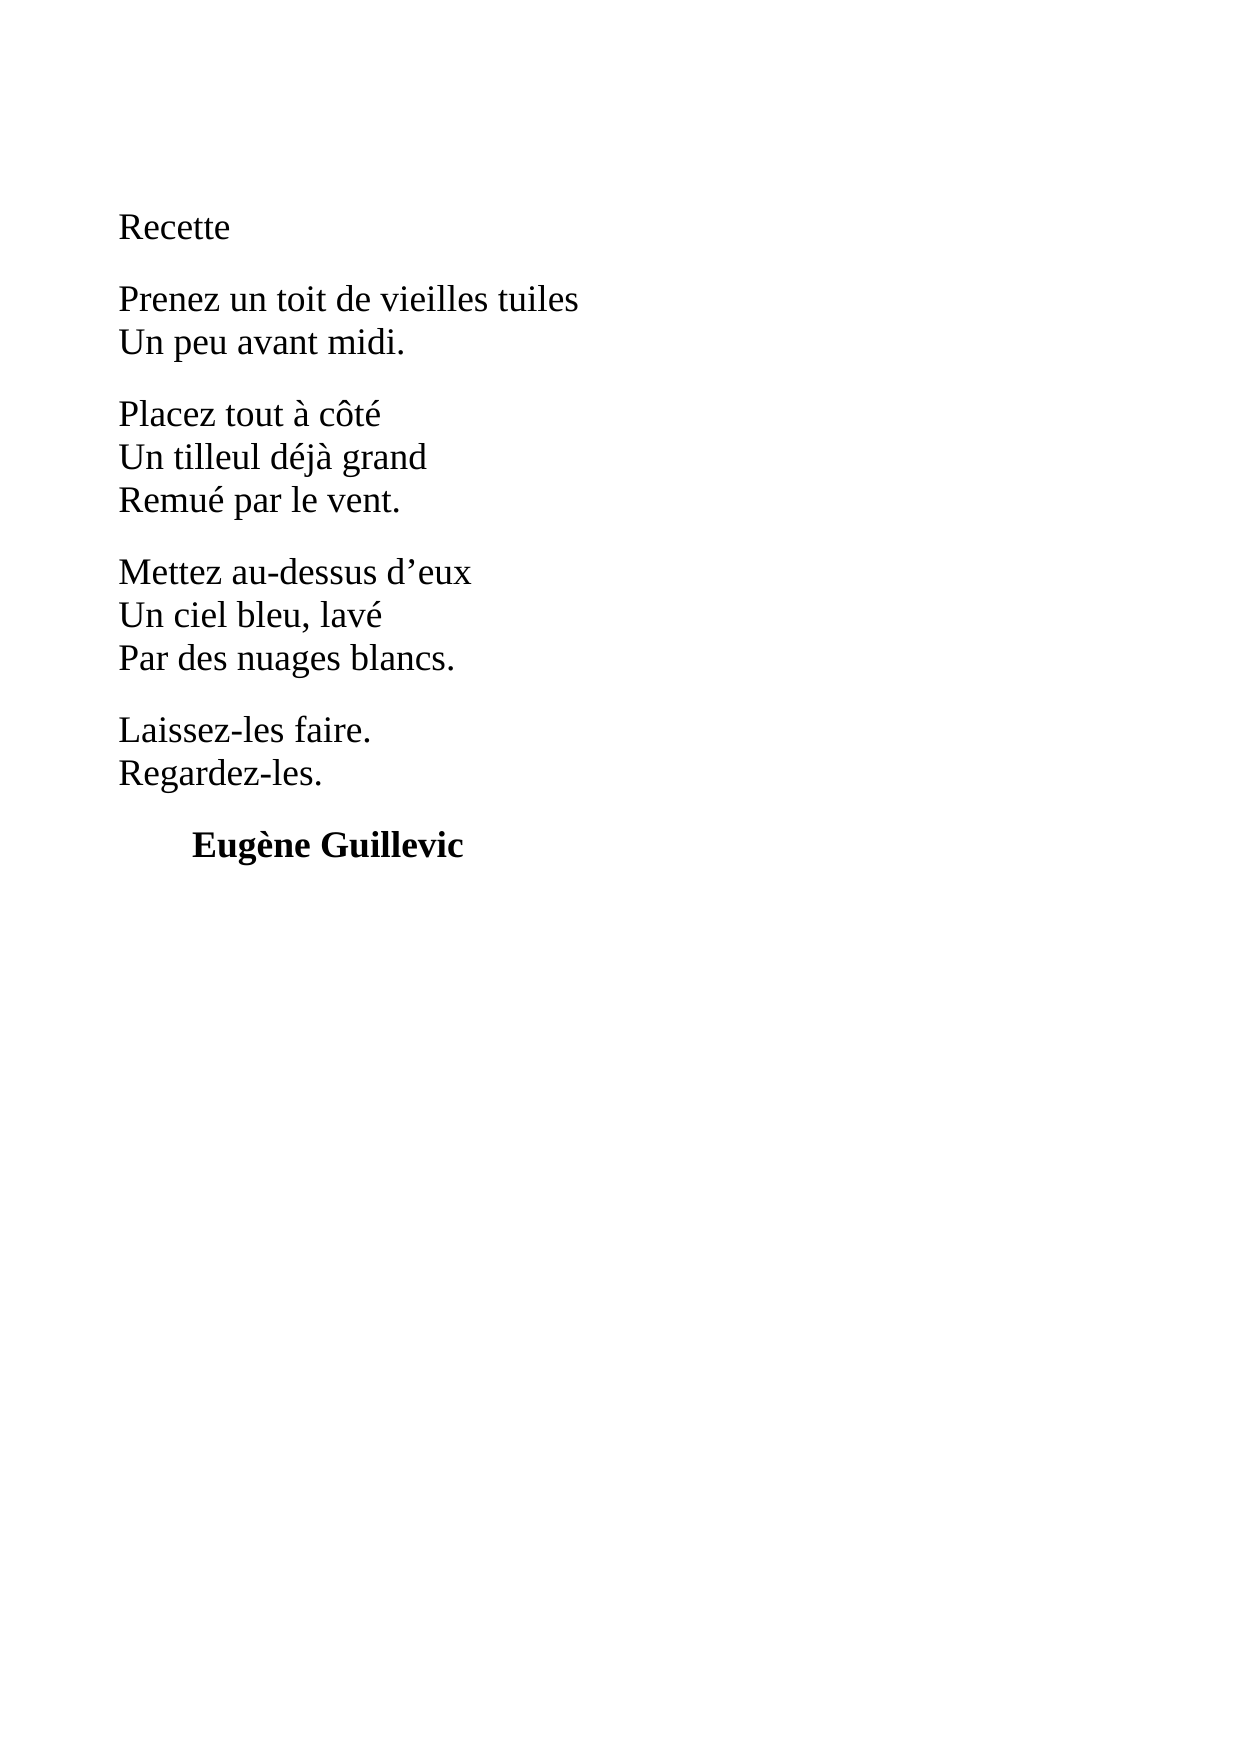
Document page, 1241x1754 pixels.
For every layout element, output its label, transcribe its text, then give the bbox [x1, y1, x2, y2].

text Remué par le vent. [118, 477, 1122, 521]
text Par des nuages blancs. [118, 636, 1122, 679]
text Eugène Guillevic [118, 822, 1122, 866]
text Un ciel bleu, lavé [118, 592, 1122, 636]
text Regardez-les. [118, 751, 1122, 794]
text Un peu avant midi. [118, 319, 1122, 362]
text Un tilleul déjà grand [118, 434, 1122, 477]
text Laissez-les faire. [118, 707, 1122, 751]
text Prenez un toit de vieilles tuiles [118, 276, 1122, 319]
text Placez tout à côté [118, 391, 1122, 434]
text Recette [118, 204, 1122, 247]
text Mettez au-dessus d’eux [118, 549, 1122, 592]
